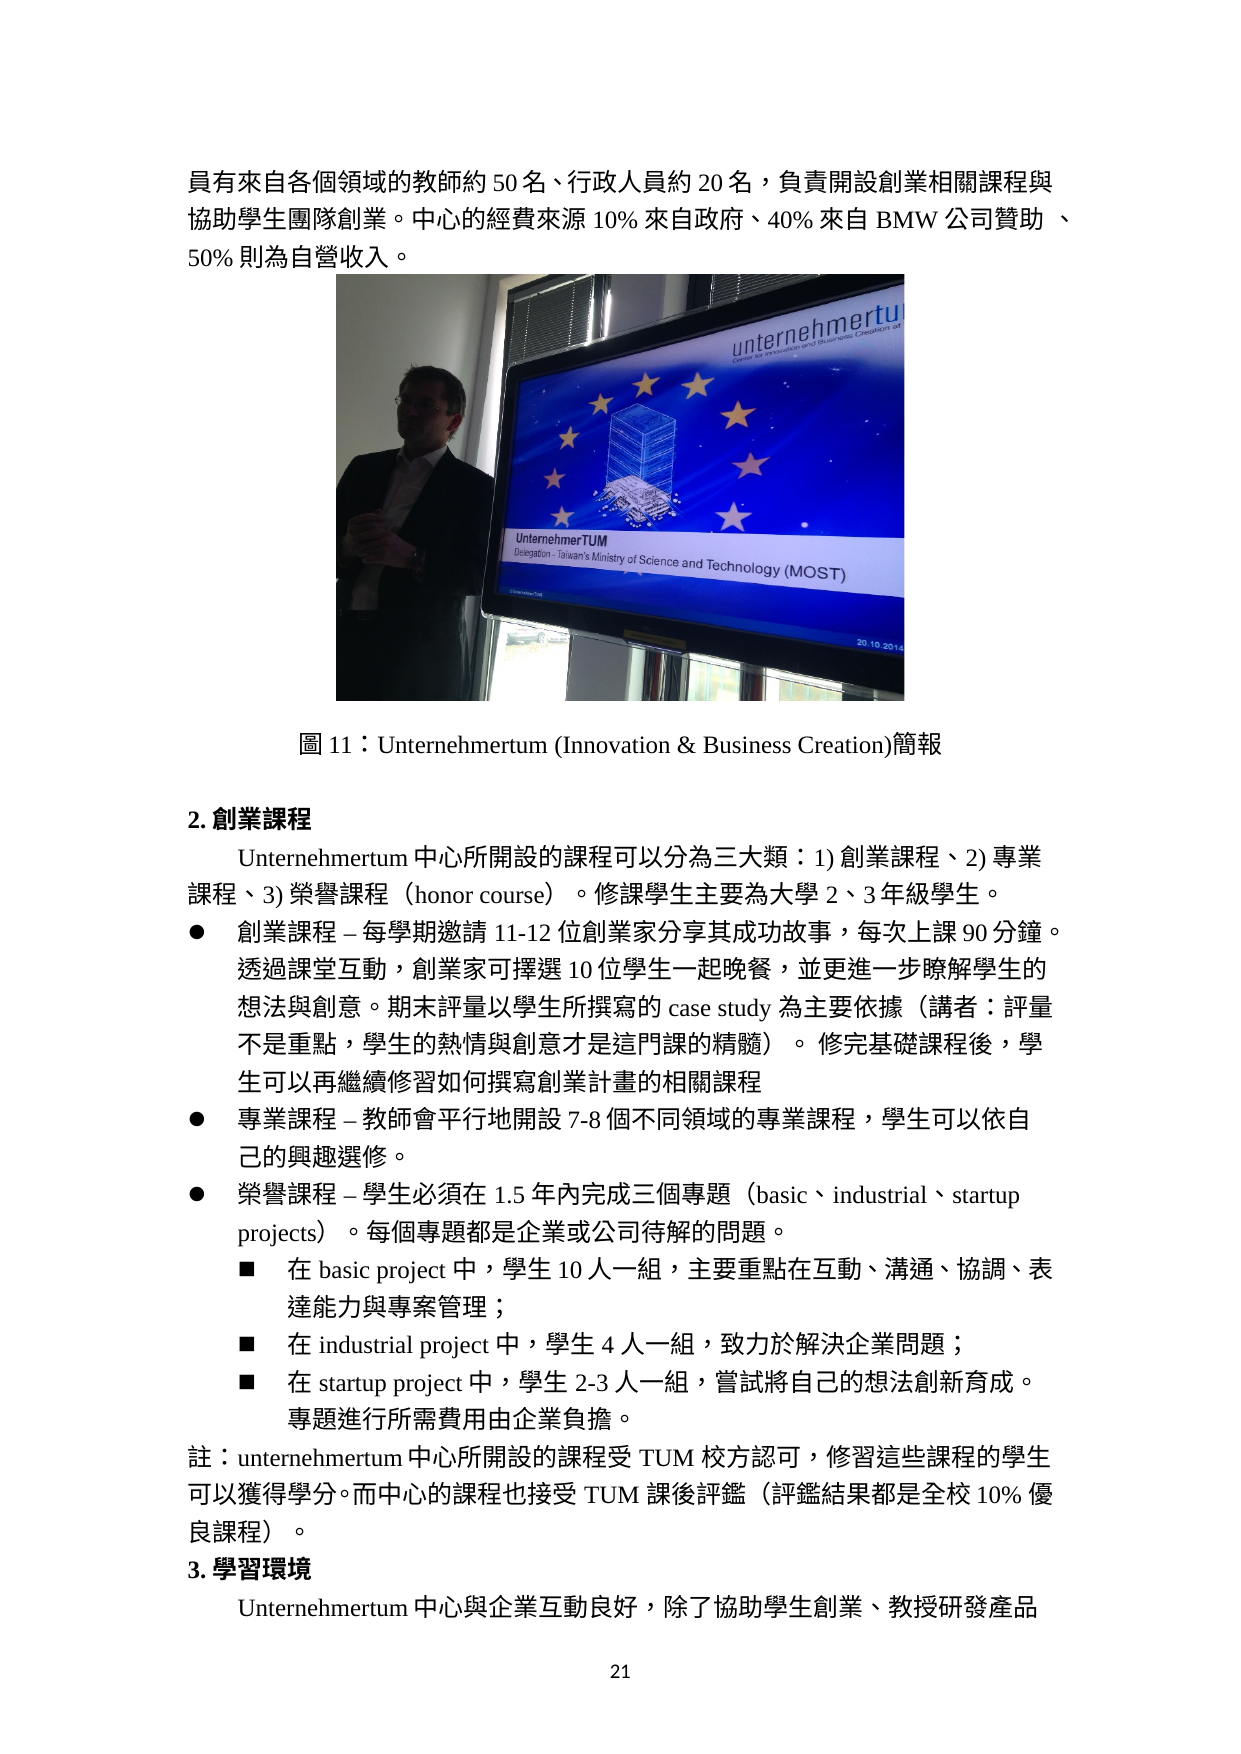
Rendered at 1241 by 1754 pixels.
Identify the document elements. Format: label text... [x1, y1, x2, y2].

list 在 basic project 中，學生10人一組，主要重點在互動、溝通、協調、表達能力與專案管理； [237, 1249, 1053, 1324]
picture [336, 274, 905, 701]
text 3. 學習環境 [187, 1549, 1053, 1587]
list 創業課程 – 每學期邀請 11-12 位創業家分享其成功故事，每次上課90分鐘。透過課堂互動，創業家可擇選10位學生一起晚餐，並更進一步瞭解學生的想法與創意。期末評量以學生所撰寫的 case study 為主要依據（講者：評量不是重點，學生的熱情與創意才是這門課的精髓）。 修完基礎課程後，學生可以再繼續修習如何撰寫創業計畫的相關課程 [187, 912, 1053, 1099]
list 專業課程 – 教師會平行地開設7-8個不同領域的專業課程，學生可以依自己的興趣選修。 [187, 1099, 1053, 1174]
list 在 industrial project 中，學生 4 人一組，致力於解決企業問題； [237, 1324, 1053, 1362]
list 在 startup project 中，學生 2-3 人一組，嘗試將自己的想法創新育成。專題進行所需費用由企業負擔。 [237, 1362, 1053, 1437]
text Unternehmertum中心所開設的課程可以分為三大類：1) 創業課程、2) 專業課程、3) 榮譽課程（honor course）。修課學生主要為大學 2、3年級學生。 [187, 837, 1053, 912]
text 註：unternehmertum中心所開設的課程受 TUM 校方認可，修習這些課程的學生可以獲得學分。而中心的課程也接受 TUM 課後評鑑（評鑑結果都是全校10% 優良課程）。 [187, 1437, 1053, 1549]
text 圖11：Unternehmertum (Innovation & Business Creation)簡報 [187, 724, 1053, 762]
text Unternehmertum 主要宗旨是促成 B2B startups，由於慕尼黑城市是很多企業的據點，因此這個中心主要的重點不只是促成 startups，更重視 high-tech startups。中心每年自營收已經超過50%，已經可以算是一個快速成長的公司。成員有來自各個領域的教師約50名、行政人員約20名，負責開設創業相關課程與協助學生團隊創業。中心的經費來源 10% 來自政府、40% 來自 BMW 公司贊助、50% 則為自營收入。 [187, 162, 1053, 274]
text Unternehmertum中心與企業互動良好，除了協助學生創業、教授研發產品 [187, 1587, 1053, 1624]
list 榮譽課程 – 學生必須在 1.5 年內完成三個專題（basic、industrial、startup projects）。每個專題都是企業或公司待解的問題。 [187, 1174, 1053, 1249]
text 2. 創業課程 [187, 799, 1053, 837]
